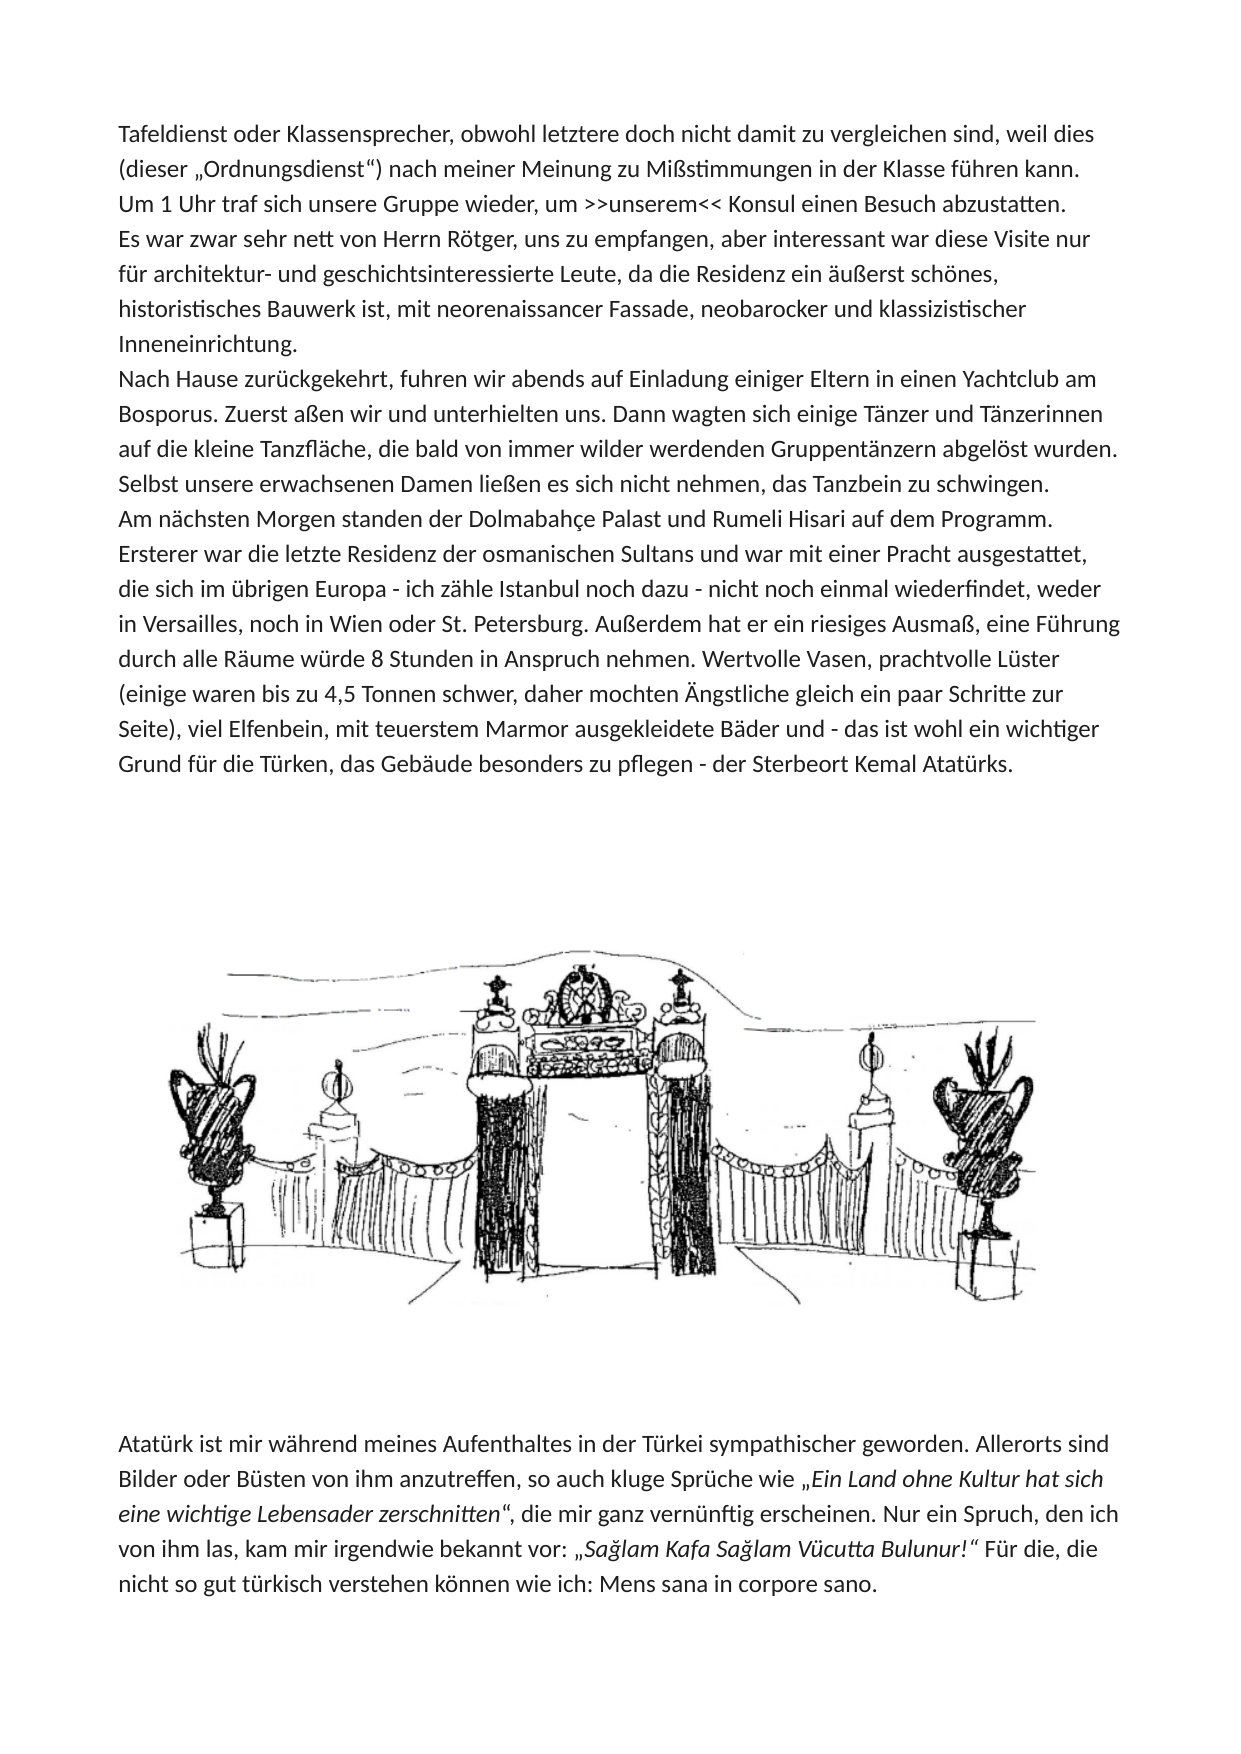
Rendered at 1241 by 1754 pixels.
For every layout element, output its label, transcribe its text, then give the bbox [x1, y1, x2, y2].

text Um 1 Uhr traf sich unsere Gruppe wieder, um >>unserem<< Konsul einen Besuch abzustatten. Es war zwar sehr nett von Herrn Rötger, uns zu empfangen, aber interessant war diese Visite nur für architektur- und geschichtsinteressierte Leute, da die Residenz ein äußerst schönes, historistisches Bauwerk ist, mit neorenaissancer Fassade, neobarocker und klassizistischer Inneneinrichtung. [118, 188, 1122, 359]
text Am nächsten Morgen standen der Dolmabahçe Palast und Rumeli Hisari auf dem Programm. Ersterer war die letzte Residenz der osmanischen Sultans und war mit einer Pracht ausgestattet, die sich im übrigen Europa - ich zähle Istanbul noch dazu - nicht noch einmal wiederfindet, weder in Versailles, noch in Wien oder St. Petersburg. Außerdem hat er ein riesiges Ausmaß, eine Führung durch alle Räume würde 8 Stunden in Anspruch nehmen. Wertvolle Vasen, prachtvolle Lüster (einige waren bis zu 4,5 Tonnen schwer, daher mochten Ängstliche gleich ein paar Schritte zur Seite), viel Elfenbein, mit teuerstem Marmor ausgekleidete Bäder und - das ist wohl ein wichtiger Grund für die Türken, das Gebäude besonders zu pflegen - der Sterbeort Kemal Atatürks. [118, 503, 1122, 779]
text Atatürk ist mir während meines Aufenthaltes in der Türkei sympathischer geworden. Allerorts sind Bilder oder Büsten von ihm anzutreffen, so auch kluge Sprüche wie „Ein Land ohne Kultur hat sich eine wichtige Lebensader zerschnitten“, die mir ganz vernünftig erscheinen. Nur ein Spruch, den ich von ihm las, kam mir irgendwie bekannt vor: „Sağlam Kafa Sağlam Vücutta Bulunur!“ Für die, die nicht so gut türkisch verstehen können wie ich: Mens sana in corpore sano. [118, 816, 1122, 1599]
text Tafeldienst oder Klassensprecher, obwohl letztere doch nicht damit zu vergleichen sind, weil dies (dieser „Ordnungsdienst“) nach meiner Meinung zu Mißstimmungen in der Klasse führen kann. [118, 118, 1122, 184]
text Nach Hause zurückgekehrt, fuhren wir abends auf Einladung einiger Eltern in einen Yachtclub am Bosporus. Zuerst aßen wir und unterhielten uns. Dann wagten sich einige Tänzer und Tänzerinnen auf die kleine Tanzfläche, die bald von immer wilder werdenden Gruppentänzern abgelöst wurden. Selbst unsere erwachsenen Damen ließen es sich nicht nehmen, das Tanzbein zu schwingen. [118, 363, 1122, 499]
